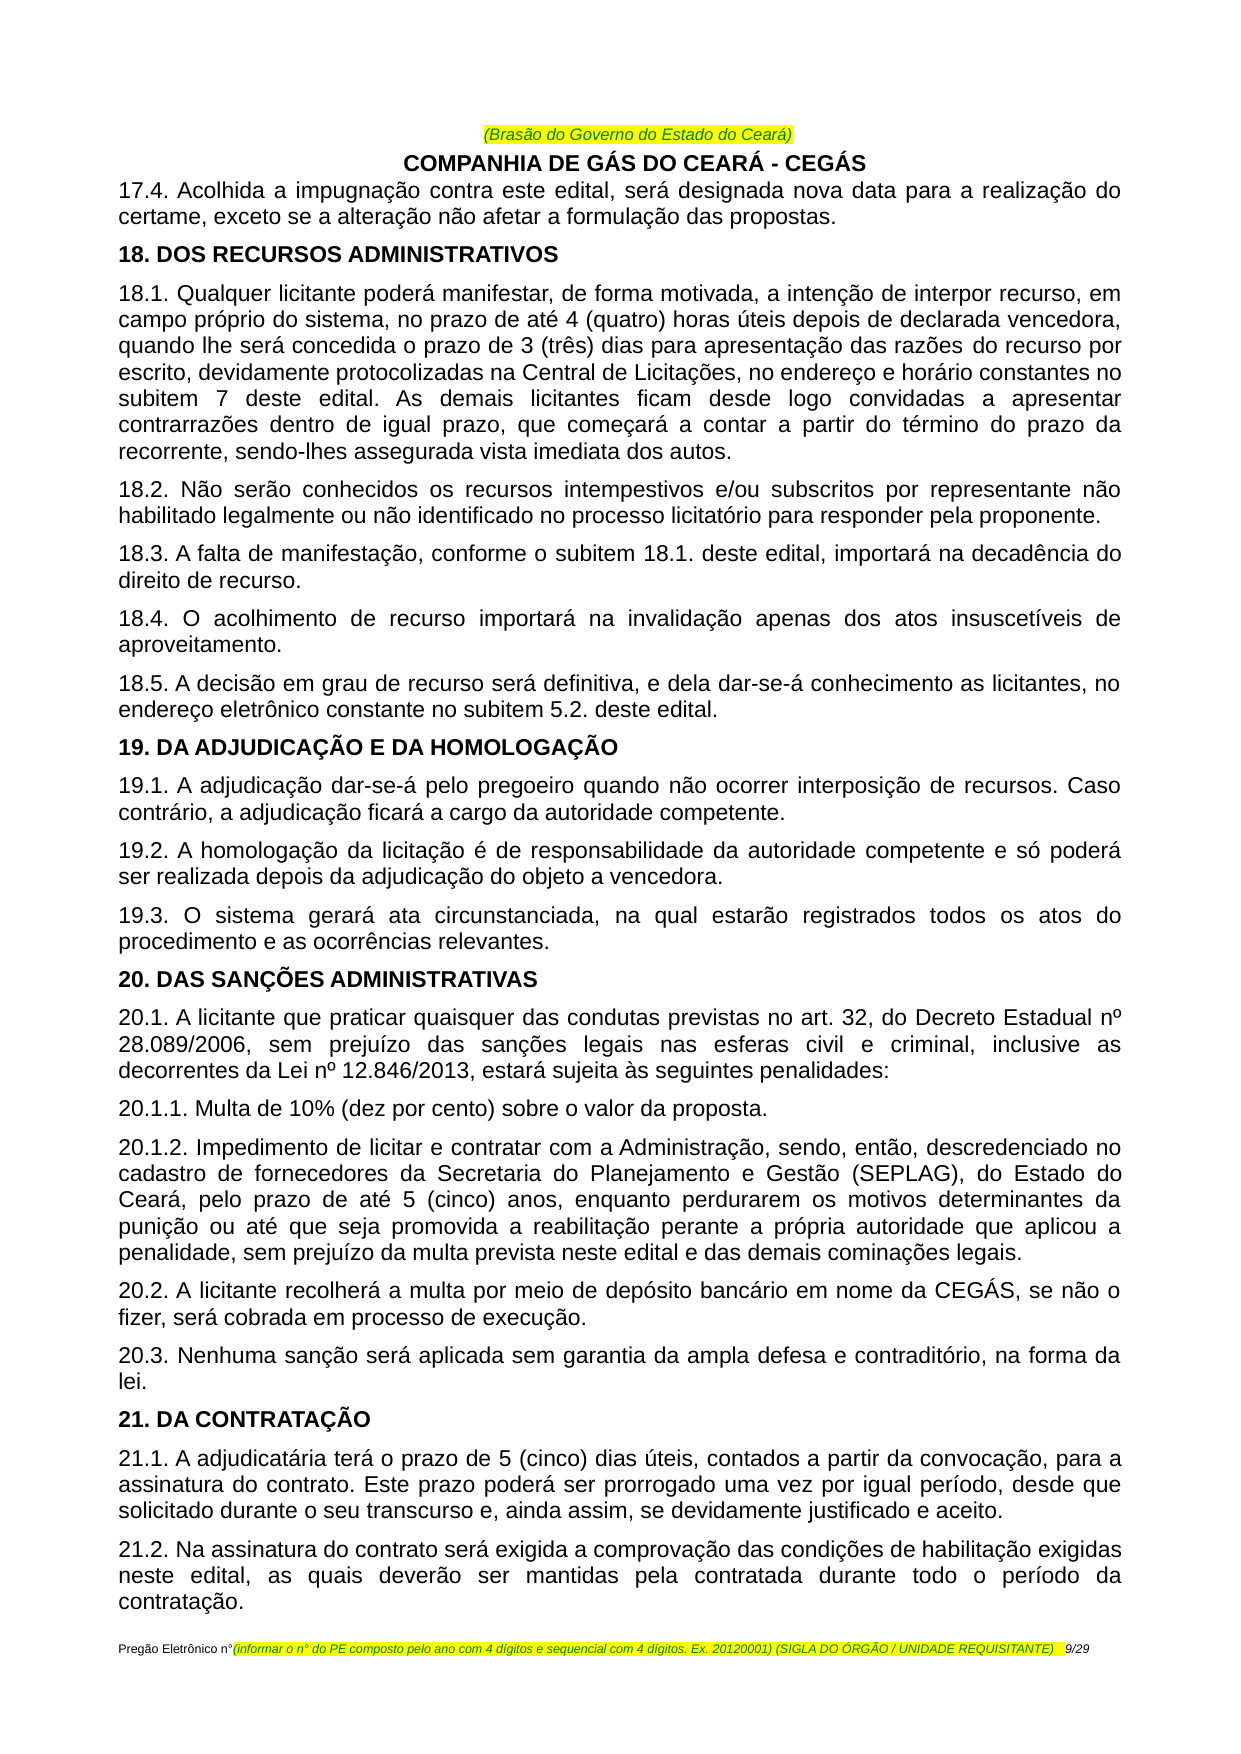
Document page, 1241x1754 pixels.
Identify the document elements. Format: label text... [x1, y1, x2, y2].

text 20.1.2. Impedimento de licitar e contratar com a Administração, sendo, então, descredenciado no cadastro de fornecedores da Secretaria do Planejamento e Gestão (SEPLAG), do Estado do Ceará, pelo prazo de até 5 (cinco) anos, enquanto perdurarem os motivos determinantes da punição ou até que seja promovida a reabilitação perante a própria autoridade que aplicou a penalidade, sem prejuízo da multa prevista neste edital e das demais cominações legais. [118, 1133, 1122, 1265]
text 19.2. A homologação da licitação é de responsabilidade da autoridade competente e só poderá ser realizada depois da adjudicação do objeto a vencedora. [118, 837, 1122, 890]
text 19.3. O sistema gerará ata circunstanciada, na qual estarão registrados todos os atos do procedimento e as ocorrências relevantes. [118, 902, 1122, 954]
text 18.5. A decisão em grau de recurso será definitiva, e dela dar-se-á conhecimento as licitantes, no endereço eletrônico constante no subitem 5.2. deste edital. [118, 669, 1122, 722]
text 19.1. A adjudicação dar-se-á pelo pregoeiro quando não ocorrer interposição de recursos. Caso contrário, a adjudicação ficará a cargo da autoridade competente. [118, 772, 1122, 825]
text 18.3. A falta de manifestação, conforme o subitem 18.1. deste edital, importará na decadência do direito de recurso. [118, 540, 1122, 593]
text 20. DAS SANÇÕES ADMINISTRATIVAS [118, 966, 1122, 992]
text 20.2. A licitante recolherá a multa por meio de depósito bancário em nome da CEGÁS, se não o fizer, será cobrada em processo de execução. [118, 1277, 1122, 1330]
text 19. DA ADJUDICAÇÃO E DA HOMOLOGAÇÃO [118, 734, 1122, 761]
text 18. DOS RECURSOS ADMINISTRATIVOS [118, 241, 1122, 268]
text 18.1. Qualquer licitante poderá manifestar, de forma motivada, a intenção de interpor recurso, em campo próprio do sistema, no prazo de até 4 (quatro) horas úteis depois de declarada vencedora, quando lhe será concedida o prazo de 3 (três) dias para apresentação das razões do recurso por escrito, devidamente protocolizadas na Central de Licitações, no endereço e horário constantes no subitem 7 deste edital. As demais licitantes ficam desde logo convidadas a apresentar contrarrazões dentro de igual prazo, que começará a contar a partir do término do prazo da recorrente, sendo-lhes assegurada vista imediata dos autos. [118, 279, 1122, 464]
text 18.2. Não serão conhecidos os recursos intempestivos e/ou subscritos por representante não habilitado legalmente ou não identificado no processo licitatório para responder pela proponente. [118, 476, 1122, 528]
text 21.2. Na assinatura do contrato será exigida a comprovação das condições de habilitação exigidas neste edital, as quais deverão ser mantidas pela contratada durante todo o período da contratação. [118, 1536, 1122, 1614]
text 20.1.1. Multa de 10% (dez por cento) sobre o valor da proposta. [118, 1095, 1122, 1122]
text 17.4. Acolhida a impugnação contra este edital, será designada nova data para a realização do certame, exceto se a alteração não afetar a formulação das propostas. [118, 177, 1122, 229]
text 21. DA CONTRATAÇÃO [118, 1406, 1122, 1433]
text 20.3. Nenhuma sanção será aplicada sem garantia da ampla defesa e contraditório, na forma da lei. [118, 1342, 1122, 1394]
text 20.1. A licitante que praticar quaisquer das condutas previstas no art. 32, do Decreto Estadual nº 28.089/2006, sem prejuízo das sanções legais nas esferas civil e criminal, inclusive as decorrentes da Lei nº 12.846/2013, estará sujeita às seguintes penalidades: [118, 1004, 1122, 1083]
text 21.1. A adjudicatária terá o prazo de 5 (cinco) dias úteis, contados a partir da convocação, para a assinatura do contrato. Este prazo poderá ser prorrogado uma vez por igual período, desde que solicitado durante o seu transcurso e, ainda assim, se devidamente justificado e aceito. [118, 1444, 1122, 1524]
text 18.4. O acolhimento de recurso importará na invalidação apenas dos atos insuscetíveis de aproveitamento. [118, 605, 1122, 658]
